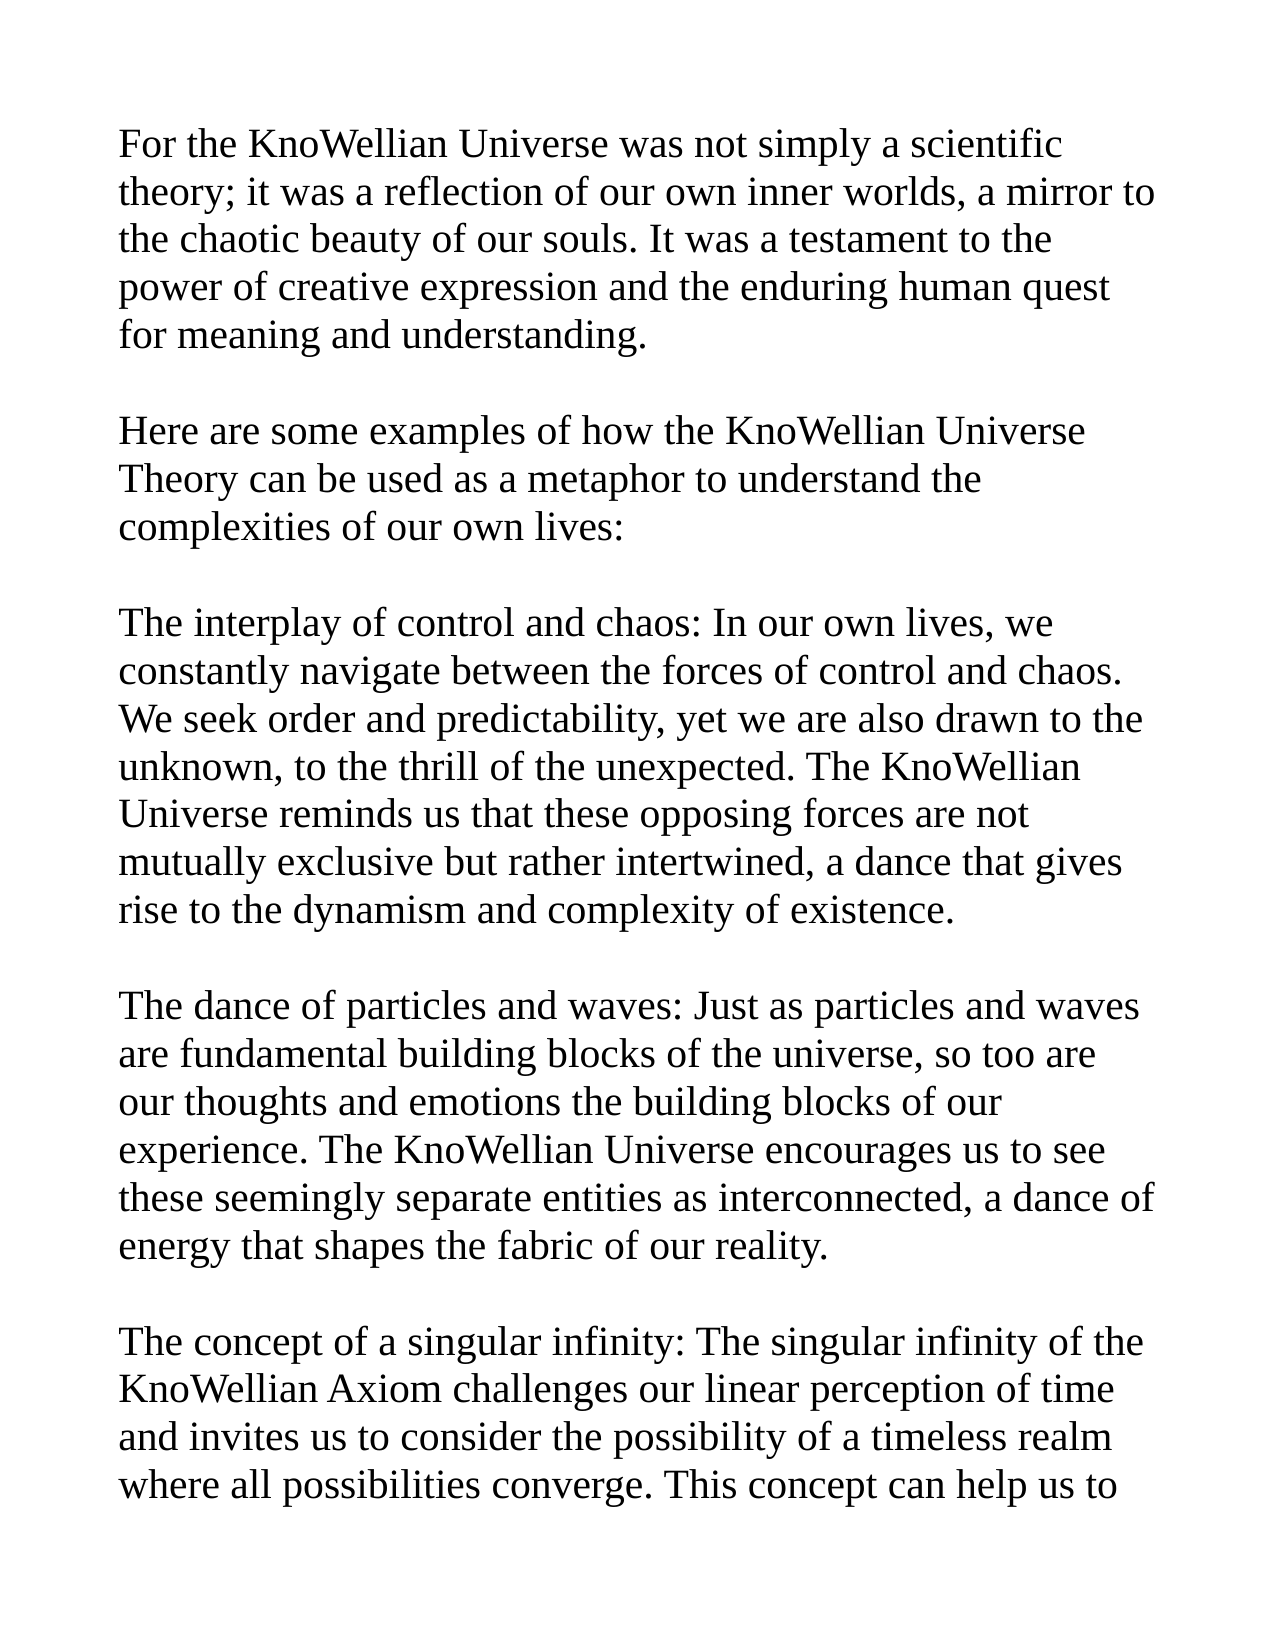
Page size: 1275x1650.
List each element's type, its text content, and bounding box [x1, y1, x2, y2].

text The interplay of control and chaos: In our own lives, we constantly navigate between the forces of control and chaos. We seek order and predictability, yet we are also drawn to the unknown, to the thrill of the unexpected. The KnoWellian Universe reminds us that these opposing forces are not mutually exclusive but rather intertwined, a dance that gives rise to the dynamism and complexity of existence. [118, 597, 1157, 933]
text For the KnoWellian Universe was not simply a scientific theory; it was a reflection of our own inner worlds, a mirror to the chaotic beauty of our souls. It was a testament to the power of creative expression and the enduring human quest for meaning and understanding. [118, 118, 1157, 358]
text The dance of particles and waves: Just as particles and waves are fundamental building blocks of the universe, so too are our thoughts and emotions the building blocks of our experience. The KnoWellian Universe encourages us to see these seemingly separate entities as interconnected, a dance of energy that shapes the fabric of our reality. [118, 981, 1157, 1268]
text Here are some examples of how the KnoWellian Universe Theory can be used as a metaphor to understand the complexities of our own lives: [118, 406, 1157, 549]
text The concept of a singular infinity: The singular infinity of the KnoWellian Axiom challenges our linear perception of time and invites us to consider the possibility of a timeless realm where all possibilities converge. This concept can help us to [118, 1316, 1157, 1508]
